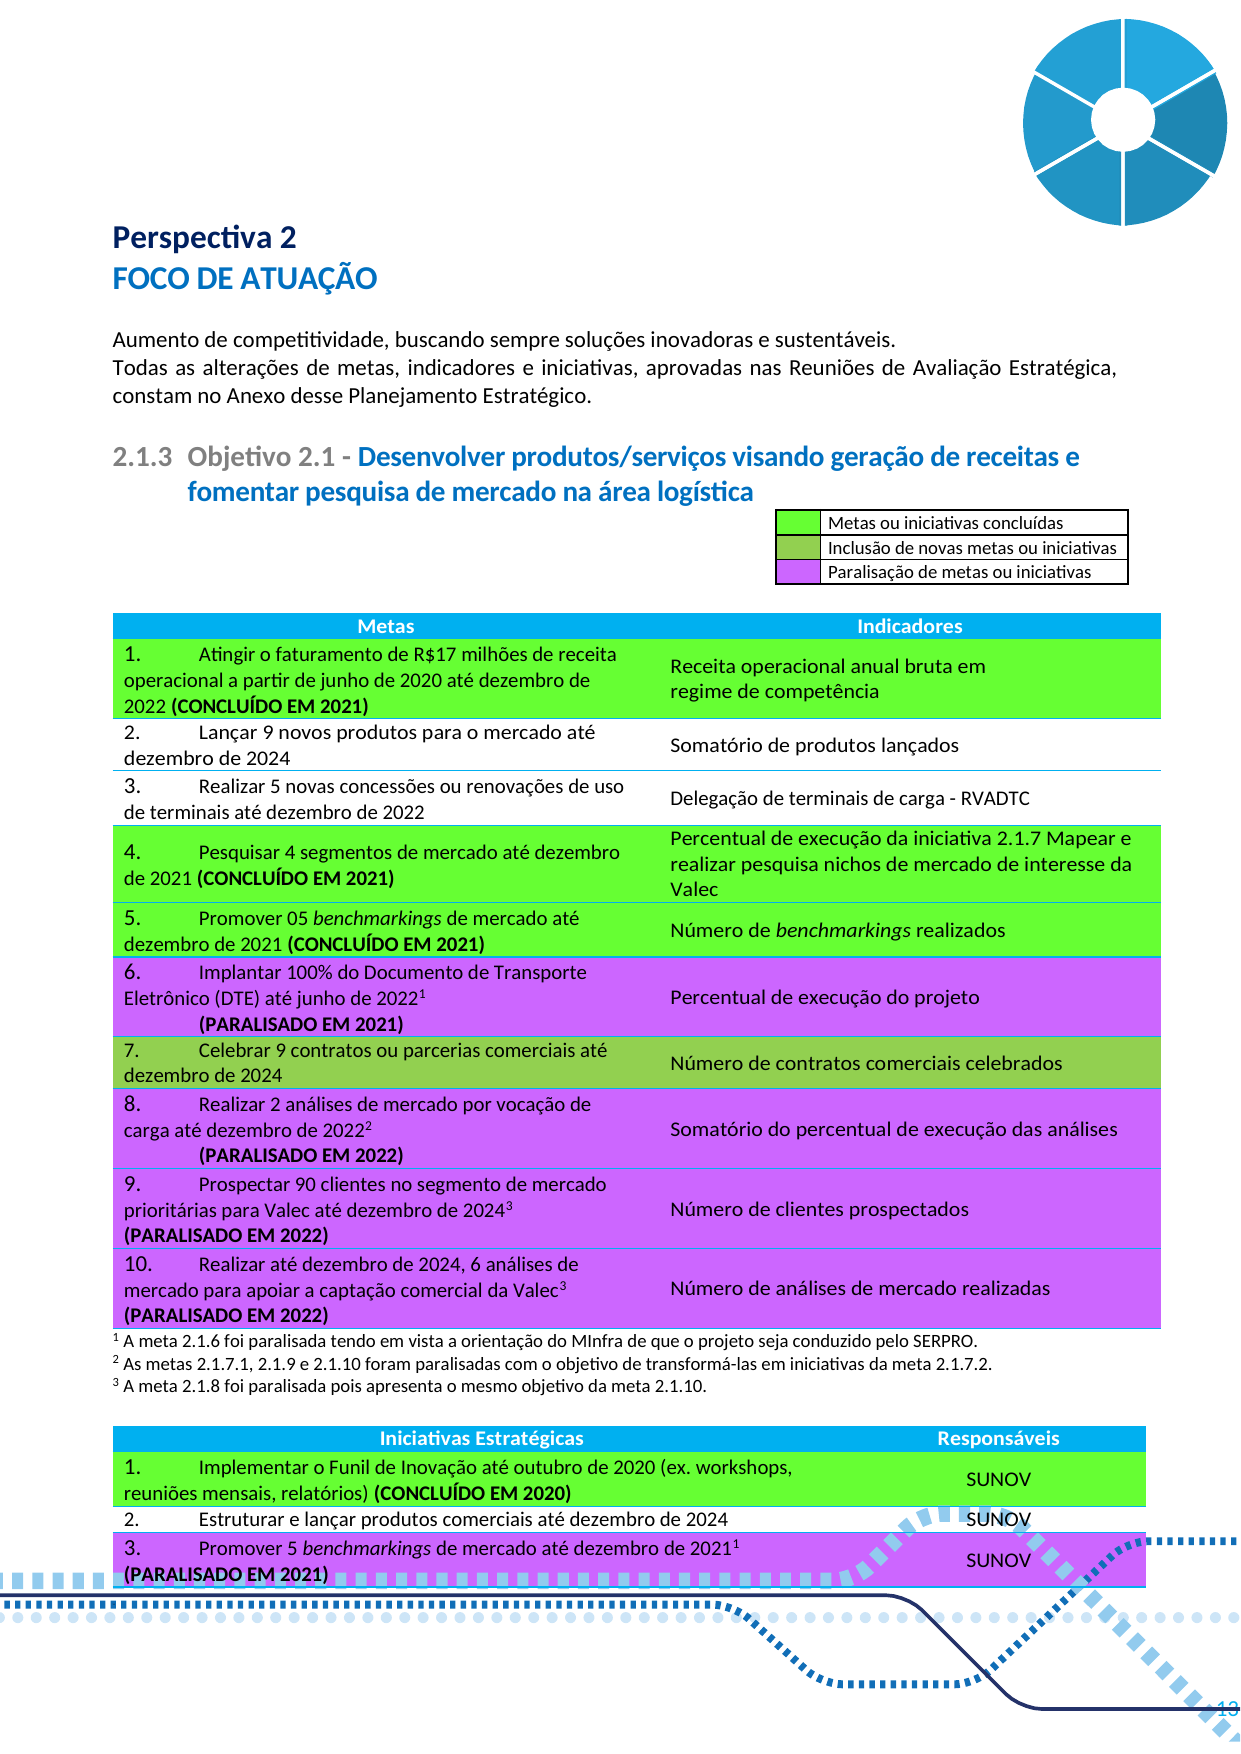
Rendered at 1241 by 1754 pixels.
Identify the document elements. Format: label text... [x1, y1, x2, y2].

table_cell Lançar 9 novos produtos para o mercado até dezembro de 2024 [113, 719, 659, 770]
table_cell Implementar o Funil de Inovação até outubro de 2020 (ex. workshops, reuniões mensais, relatórios) (CONCLUÍDO EM 2020) [113, 1452, 851, 1506]
table_header Indicadores [659, 613, 1161, 638]
text 2 As metas 2.1.7.1, 2.1.9 e 2.1.10 foram paralisadas com o objetivo de transformá-las em iniciativas da meta 2.1.7.2. [112, 1352, 1128, 1375]
table_cell Inclusão de novas metas ou iniciativas [821, 536, 1127, 559]
table_cell Atingir o faturamento de R$17 milhões de receita operacional a partir de junho de 2020 até dezembro de 2022 (CONCLUÍDO EM 2021) [113, 639, 659, 718]
table_cell Número de benchmarkings realizados [659, 903, 1161, 956]
text Aumento de competitividade, buscando sempre soluções inovadoras e sustentáveis. [112, 325, 1119, 353]
table_cell Delegação de terminais de carga - RVADTC [659, 771, 1161, 824]
table_header [777, 511, 820, 534]
subtitle Perspectiva 2 [112, 216, 1128, 257]
table_cell Implantar 100% do Documento de Transporte Eletrônico (DTE) até junho de 20221 (PARALISADO EM 2021) [113, 958, 659, 1036]
table_cell Percentual de execução do projeto [659, 958, 1161, 1036]
table_cell Promover 05 benchmarkings de mercado até dezembro de 2021 (CONCLUÍDO EM 2021) [113, 903, 659, 956]
table_cell Número de contratos comerciais celebrados [659, 1037, 1161, 1088]
table_cell Promover 5 benchmarkings de mercado até dezembro de 20211 (PARALISADO EM 2021) [113, 1533, 851, 1586]
table_cell Paralisação de metas ou iniciativas [821, 560, 1127, 583]
table_cell Somatório de produtos lançados [659, 719, 1161, 770]
text 3 A meta 2.1.8 foi paralisada pois apresenta o mesmo objetivo da meta 2.1.10. [112, 1375, 1119, 1398]
table_cell Realizar 2 análises de mercado por vocação de carga até dezembro de 20222 (PARALISADO EM 2022) [113, 1089, 659, 1168]
table_cell Realizar até dezembro de 2024, 6 análises de mercado para apoiar a captação comercial da Valec3 (PARALISADO EM 2022) [113, 1249, 659, 1328]
table_cell Realizar 5 novas concessões ou renovações de uso de terminais até dezembro de 2022 [113, 771, 659, 824]
table_cell Estruturar e lançar produtos comerciais até dezembro de 2024 [113, 1507, 851, 1532]
table_cell SUNOV [851, 1507, 1016, 1532]
table_cell SUNOV [851, 1533, 1146, 1586]
table_cell Pesquisar 4 segmentos de mercado até dezembro de 2021 (CONCLUÍDO EM 2021) [113, 826, 659, 902]
table_header Iniciativas Estratégicas [113, 1426, 851, 1451]
text 1 A meta 2.1.6 foi paralisada tendo em vista a orientação do MInfra de que o projeto seja conduzido pelo SERPRO. [112, 1329, 1119, 1352]
table_header Responsáveis [851, 1426, 1146, 1451]
table_header Metas ou iniciativas concluídas [821, 511, 1127, 534]
table_cell Número de análises de mercado realizadas [659, 1249, 1161, 1328]
table_cell SUNOV [1003, 1507, 1146, 1532]
table_cell [777, 560, 820, 583]
table_cell Receita operacional anual bruta em regime de competência [659, 639, 1161, 718]
table_cell SUNOV [851, 1452, 1146, 1506]
table_cell [777, 536, 820, 559]
text Todas as alterações de metas, indicadores e iniciativas, aprovadas nas Reuniões de Avaliação Estratégica, constam no Anexo desse Planejamento Estratégico. [112, 353, 1119, 409]
table_cell Número de clientes prospectados [659, 1169, 1161, 1248]
table_cell Somatório do percentual de execução das análises [659, 1089, 1161, 1168]
table_header Metas [113, 613, 659, 638]
table_cell Percentual de execução da iniciativa 2.1.7 Mapear e realizar pesquisa nichos de mercado de interesse da Valec [659, 826, 1161, 902]
subtitle Objetivo 2.1 - Desenvolver produtos/serviços visando geração de receitas e fomentar pesquisa de mercado na área logística [112, 438, 1128, 509]
table_cell Prospectar 90 clientes no segmento de mercado prioritárias para Valec até dezembro de 20243 (PARALISADO EM 2022) [113, 1169, 659, 1248]
text FOCO DE ATUAÇÃO [112, 257, 1125, 297]
table_cell Celebrar 9 contratos ou parcerias comerciais até dezembro de 2024 [113, 1037, 659, 1088]
